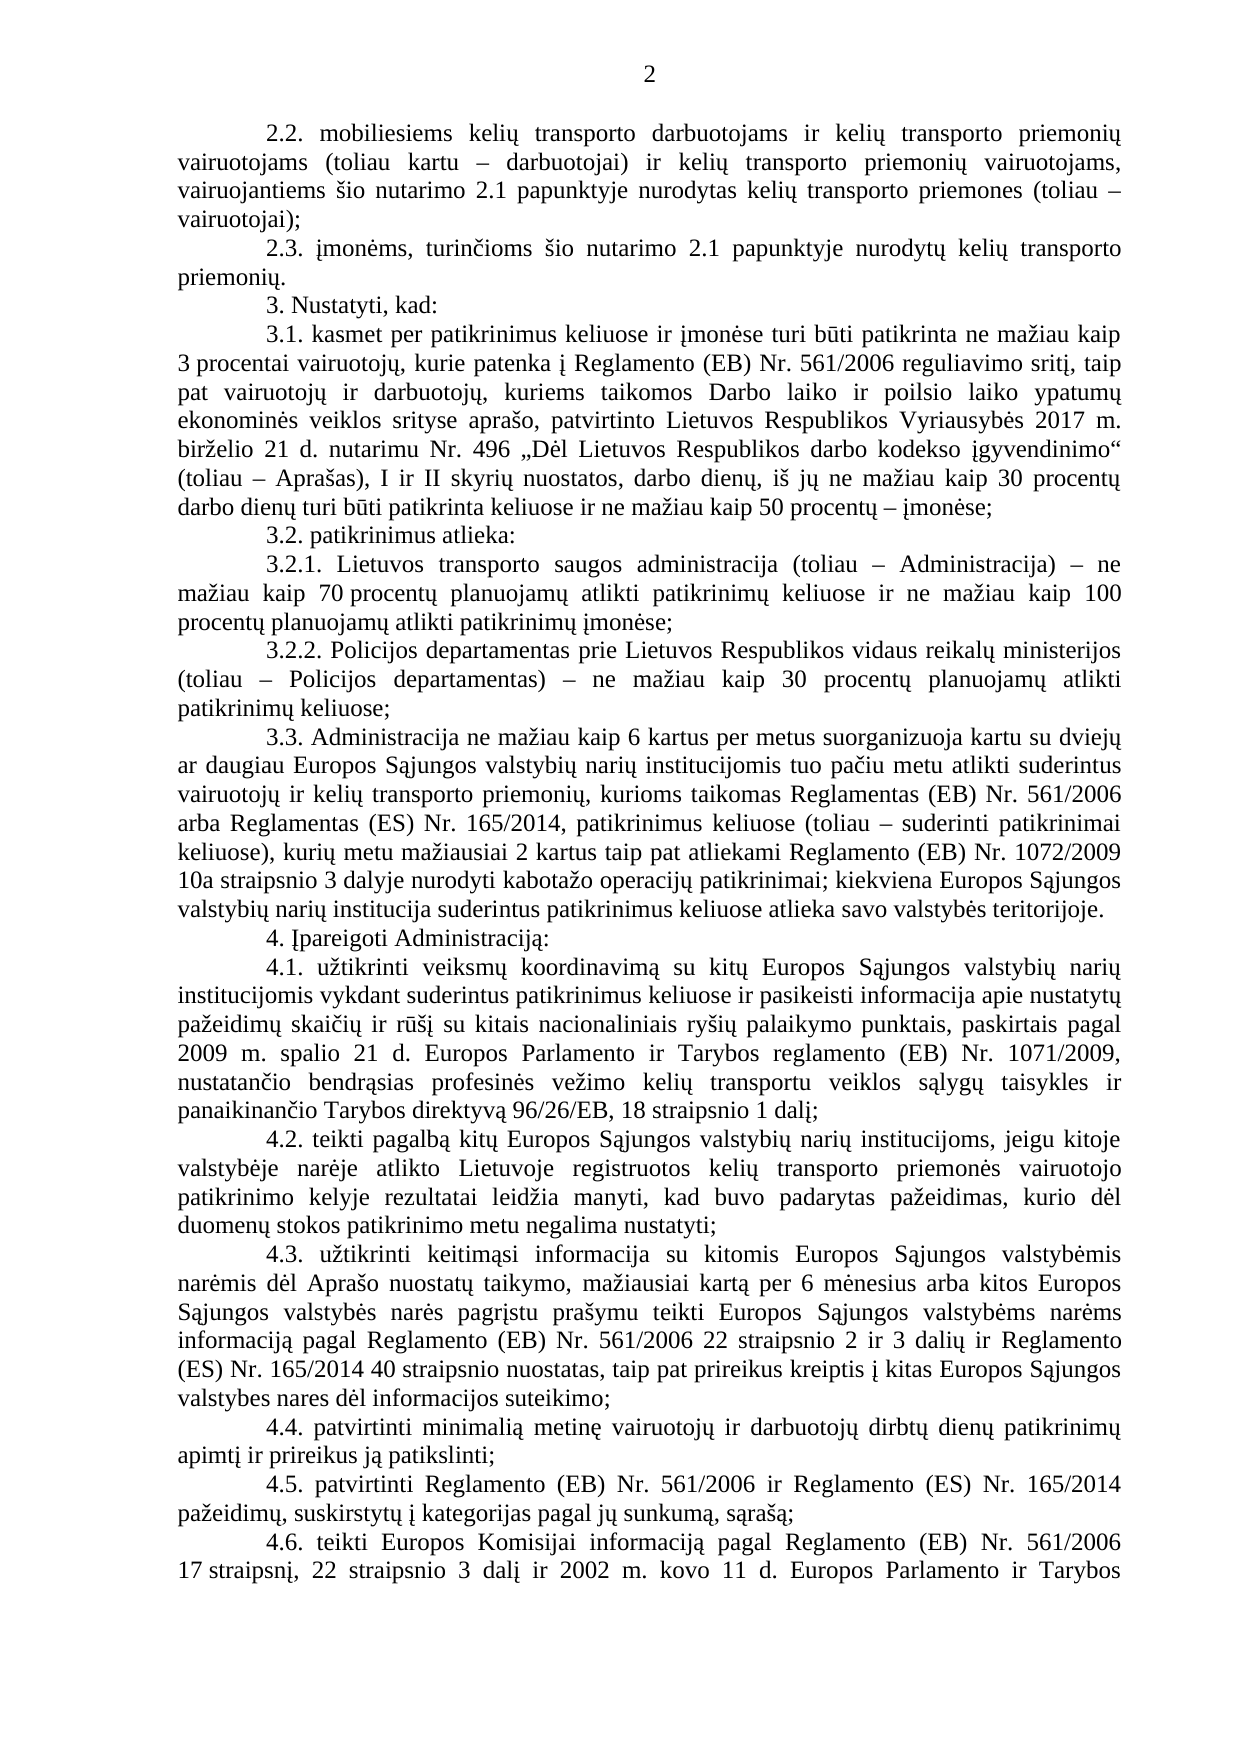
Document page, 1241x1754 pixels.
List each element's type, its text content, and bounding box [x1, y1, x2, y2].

text 4.3. užtikrinti keitimąsi informacija su kitomis Europos Sąjungos valstybėmis narėmis dėl Aprašo nuostatų taikymo, mažiausiai kartą per 6 mėnesius arba kitos Europos Sąjungos valstybės narės pagrįstu prašymu teikti Europos Sąjungos valstybėms narėms informaciją pagal Reglamento (EB) Nr. 561/2006 22 straipsnio 2 ir 3 dalių ir Reglamento (ES) Nr. 165/2014 40 straipsnio nuostatas, taip pat prireikus kreiptis į kitas Europos Sąjungos valstybes nares dėl informacijos suteikimo; [177, 1239, 1122, 1412]
text 2.2. mobiliesiems kelių transporto darbuotojams ir kelių transporto priemonių vairuotojams (toliau kartu – darbuotojai) ir kelių transporto priemonių vairuotojams, vairuojantiems šio nutarimo 2.1 papunktyje nurodytas kelių transporto priemones (toliau – vairuotojai); [177, 118, 1122, 233]
text 3.2. patikrinimus atlieka: [177, 521, 1122, 549]
text 4.5. patvirtinti Reglamento (EB) Nr. 561/2006 ir Reglamento (ES) Nr. 165/2014 pažeidimų, suskirstytų į kategorijas pagal jų sunkumą, sąrašą; [177, 1469, 1122, 1527]
text 3.2.1. Lietuvos transporto saugos administracija (toliau – Administracija) – ne mažiau kaip 70 procentų planuojamų atlikti patikrinimų keliuose ir ne mažiau kaip 100 procentų planuojamų atlikti patikrinimų įmonėse; [177, 549, 1122, 636]
text 3. Nustatyti, kad: [177, 291, 1122, 319]
text 4.6. teikti Europos Komisijai informaciją pagal Reglamento (EB) Nr. 561/2006 17 straipsnį, 22 straipsnio 3 dalį ir 2002 m. kovo 11 d. Europos Parlamento ir Tarybos [177, 1527, 1122, 1584]
text 4. Įpareigoti Administraciją: [177, 923, 1122, 952]
text 3.3. Administracija ne mažiau kaip 6 kartus per metus suorganizuoja kartu su dviejų ar daugiau Europos Sąjungos valstybių narių institucijomis tuo pačiu metu atlikti suderintus vairuotojų ir kelių transporto priemonių, kurioms taikomas Reglamentas (EB) Nr. 561/2006 arba Reglamentas (ES) Nr. 165/2014, patikrinimus keliuose (toliau – suderinti patikrinimai keliuose), kurių metu mažiausiai 2 kartus taip pat atliekami Reglamento (EB) Nr. 1072/2009 10a straipsnio 3 dalyje nurodyti kabotažo operacijų patikrinimai; kiekviena Europos Sąjungos valstybių narių institucija suderintus patikrinimus keliuose atlieka savo valstybės teritorijoje. [177, 722, 1122, 923]
text 2.3. įmonėms, turinčioms šio nutarimo 2.1 papunktyje nurodytų kelių transporto priemonių. [177, 233, 1122, 291]
text 4.4. patvirtinti minimalią metinę vairuotojų ir darbuotojų dirbtų dienų patikrinimų apimtį ir prireikus ją patikslinti; [177, 1412, 1122, 1469]
text 4.2. teikti pagalbą kitų Europos Sąjungos valstybių narių institucijoms, jeigu kitoje valstybėje narėje atlikto Lietuvoje registruotos kelių transporto priemonės vairuotojo patikrinimo kelyje rezultatai leidžia manyti, kad buvo padarytas pažeidimas, kurio dėl duomenų stokos patikrinimo metu negalima nustatyti; [177, 1124, 1122, 1239]
text 3.1. kasmet per patikrinimus keliuose ir įmonėse turi būti patikrinta ne mažiau kaip 3 procentai vairuotojų, kurie patenka į Reglamento (EB) Nr. 561/2006 reguliavimo sritį, taip pat vairuotojų ir darbuotojų, kuriems taikomos Darbo laiko ir poilsio laiko ypatumų ekonominės veiklos srityse aprašo, patvirtinto Lietuvos Respublikos Vyriausybės 2017 m. birželio 21 d. nutarimu Nr. 496 „Dėl Lietuvos Respublikos darbo kodekso įgyvendinimo“ (toliau – Aprašas), I ir II skyrių nuostatos, darbo dienų, iš jų ne mažiau kaip 30 procentų darbo dienų turi būti patikrinta keliuose ir ne mažiau kaip 50 procentų – įmonėse; [177, 319, 1122, 521]
text 3.2.2. Policijos departamentas prie Lietuvos Respublikos vidaus reikalų ministerijos (toliau – Policijos departamentas) – ne mažiau kaip 30 procentų planuojamų atlikti patikrinimų keliuose; [177, 636, 1122, 722]
text 4.1. užtikrinti veiksmų koordinavimą su kitų Europos Sąjungos valstybių narių institucijomis vykdant suderintus patikrinimus keliuose ir pasikeisti informacija apie nustatytų pažeidimų skaičių ir rūšį su kitais nacionaliniais ryšių palaikymo punktais, paskirtais pagal 2009 m. spalio 21 d. Europos Parlamento ir Tarybos reglamento (EB) Nr. 1071/2009, nustatančio bendrąsias profesinės vežimo kelių transportu veiklos sąlygų taisykles ir panaikinančio Tarybos direktyvą 96/26/EB, 18 straipsnio 1 dalį; [177, 952, 1122, 1124]
